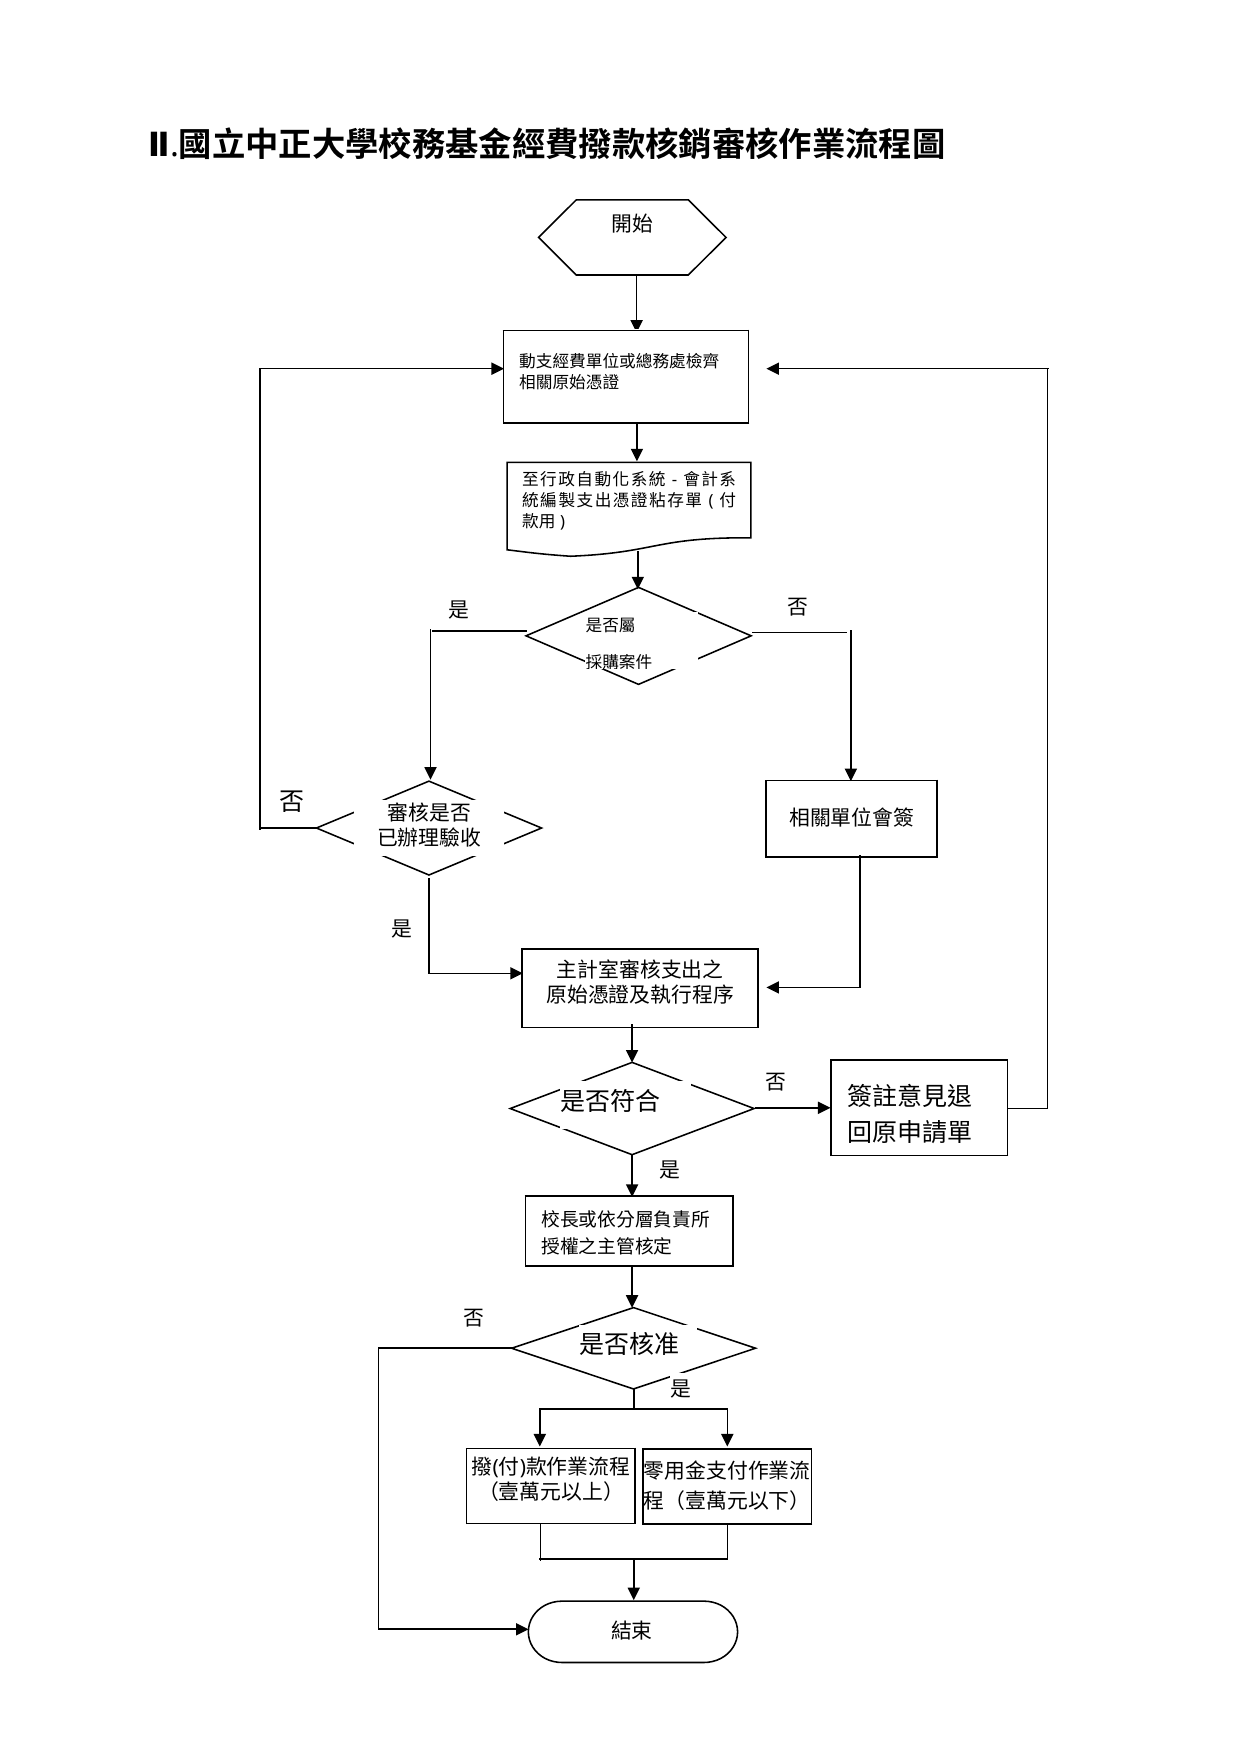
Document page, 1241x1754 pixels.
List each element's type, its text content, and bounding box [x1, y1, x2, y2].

text 是 [659, 1153, 696, 1183]
text Ⅱ.國立中正大學校務基金經費撥款核銷審核作業流程圖 [148, 118, 1092, 167]
text 已辦理驗收 [354, 825, 504, 850]
text 是 [392, 912, 428, 943]
text 是否核准 [579, 1325, 696, 1361]
text 動支經費單位或總務處檢齊相關原始憑證 [519, 351, 733, 393]
text 否 [464, 1302, 501, 1332]
text 相關單位會簽 [781, 801, 921, 831]
text 否 [765, 1066, 802, 1096]
text 主計室審核支出之 [538, 957, 742, 982]
text 校長或依分層負責所授權之主管核定 [541, 1204, 717, 1258]
text 是否符合 [560, 1081, 691, 1117]
text 是 [448, 594, 485, 624]
text 審核是否 [354, 800, 504, 825]
text 撥(付)款作業流程（壹萬元以上） [467, 1454, 634, 1504]
text 否 [787, 591, 824, 621]
text 採購案件 [585, 649, 698, 668]
text 是否屬 [585, 612, 698, 637]
text 結束 [585, 1614, 678, 1645]
text 是 [670, 1373, 707, 1403]
text 原始憑證及執行程序 [538, 982, 742, 1007]
text 零用金支付作業流程（壹萬元以下） [644, 1454, 811, 1515]
text 簽註意見退回原申請單位 [847, 1076, 992, 1147]
text 否 [279, 781, 316, 813]
